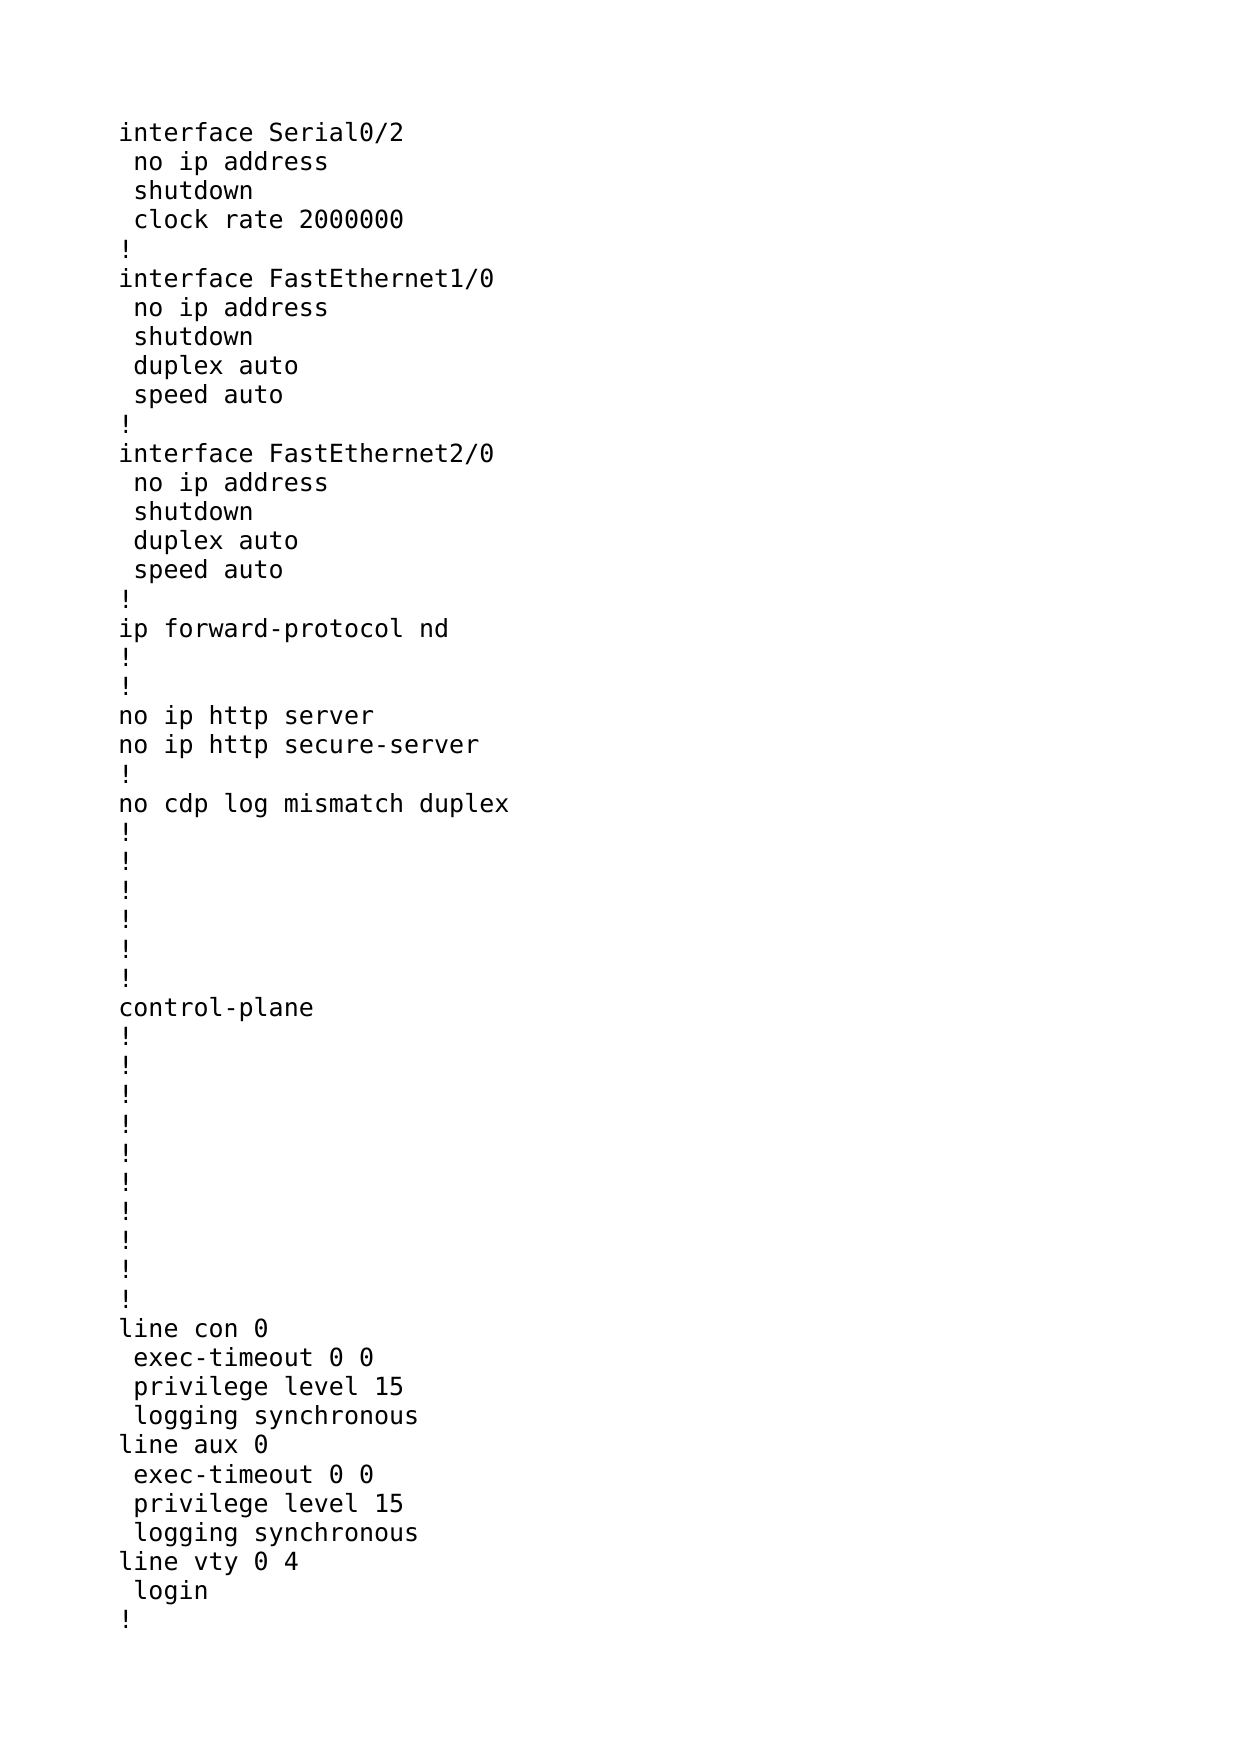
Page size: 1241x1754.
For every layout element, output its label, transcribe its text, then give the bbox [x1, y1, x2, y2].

text interface Serial0/2 no ip address shutdown clock rate 2000000 ! interface FastEthernet1/0 no ip address shutdown duplex auto speed auto ! interface FastEthernet2/0 no ip address shutdown duplex auto speed auto ! ip forward-protocol nd ! ! no ip http server no ip http secure-server ! no cdp log mismatch duplex ! ! ! ! ! ! control-plane ! ! ! ! ! ! ! ! ! ! line con 0 exec-timeout 0 0 privilege level 15 logging synchronous line aux 0 exec-timeout 0 0 privilege level 15 logging synchronous line vty 0 4 login ! [118, 118, 1122, 1635]
